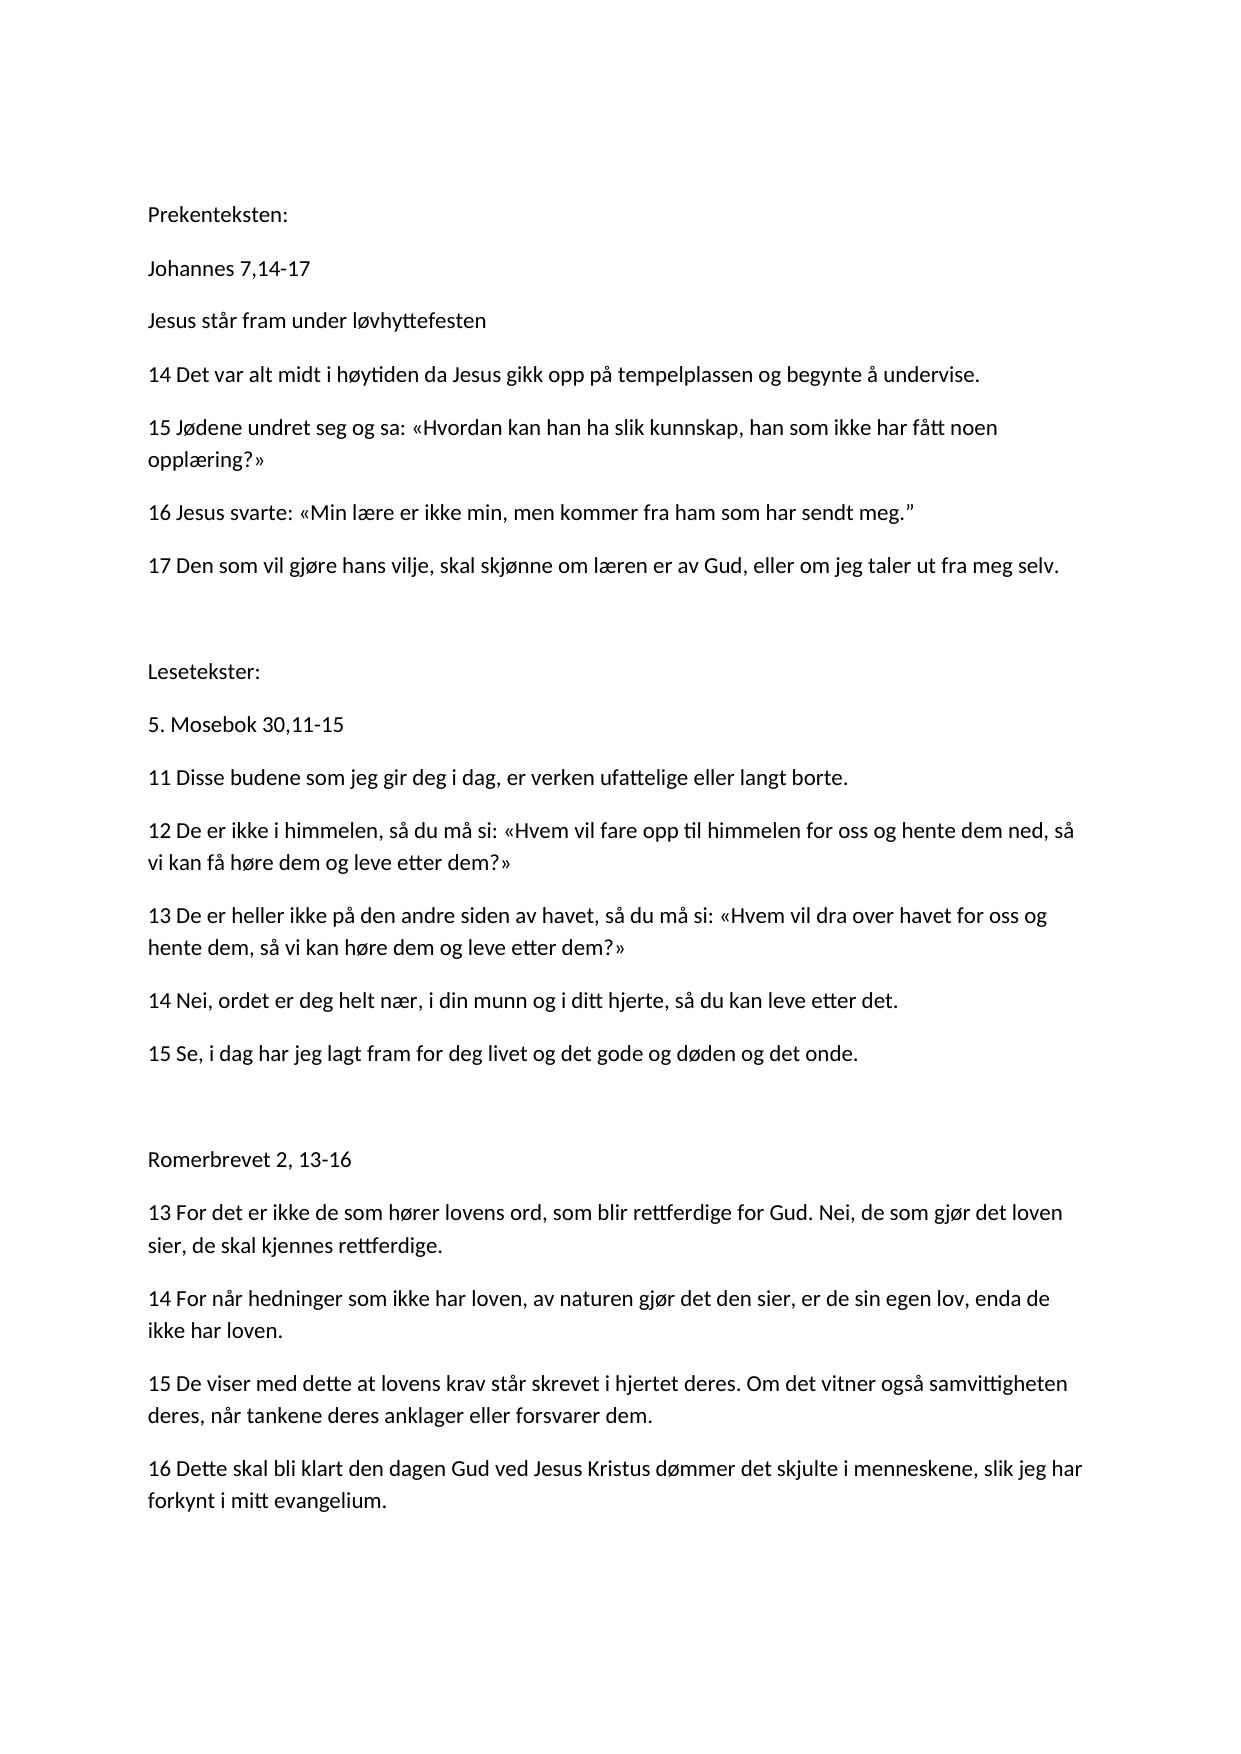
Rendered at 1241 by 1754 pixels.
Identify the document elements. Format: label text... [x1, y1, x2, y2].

text Romerbrevet 2, 13-16 [148, 1146, 1093, 1173]
text 15 Se, i dag har jeg lagt fram for deg livet og det gode og døden og det onde. [148, 1039, 1093, 1067]
text 13 De er heller ikke på den andre siden av havet, så du må si: «Hvem vil dra over havet for oss og hente dem, så vi kan høre dem og leve etter dem?» [148, 901, 1093, 961]
text 12 De er ikke i himmelen, så du må si: «Hvem vil fare opp til himmelen for oss og hente dem ned, så vi kan få høre dem og leve etter dem?» [148, 816, 1093, 876]
text 17 Den som vil gjøre hans vilje, skal skjønne om læren er av Gud, eller om jeg taler ut fra meg selv. [148, 551, 1093, 579]
text 15 Jødene undret seg og sa: «Hvordan kan han ha slik kunnskap, han som ikke har fått noen opplæring?» [148, 413, 1093, 473]
text Jesus står fram under løvhyttefesten [148, 307, 1093, 335]
text 15 De viser med dette at lovens krav står skrevet i hjertet deres. Om det vitner også samvittigheten deres, når tankene deres anklager eller forsvarer dem. [148, 1369, 1093, 1429]
text 11 Disse budene som jeg gir deg i dag, er verken ufattelige eller langt borte. [148, 763, 1093, 791]
text 14 For når hedninger som ikke har loven, av naturen gjør det den sier, er de sin egen lov, enda de ikke har loven. [148, 1284, 1093, 1344]
text Lesetekster: [148, 657, 1093, 685]
text 5. Mosebok 30,11-15 [148, 710, 1093, 738]
text Prekenteksten: [148, 201, 1093, 229]
text 14 Det var alt midt i høytiden da Jesus gikk opp på tempelplassen og begynte å undervise. [148, 360, 1093, 388]
text 16 Jesus svarte: «Min lære er ikke min, men kommer fra ham som har sendt meg.” [148, 498, 1093, 526]
text 14 Nei, ordet er deg helt nær, i din munn og i ditt hjerte, så du kan leve etter det. [148, 986, 1093, 1014]
text 16 Dette skal bli klart den dagen Gud ved Jesus Kristus dømmer det skjulte i menneskene, slik jeg har forkynt i mitt evangelium. [148, 1454, 1093, 1514]
text 13 For det er ikke de som hører lovens ord, som blir rettferdige for Gud. Nei, de som gjør det loven sier, de skal kjennes rettferdige. [148, 1198, 1093, 1259]
text Johannes 7,14-17 [148, 254, 1093, 282]
